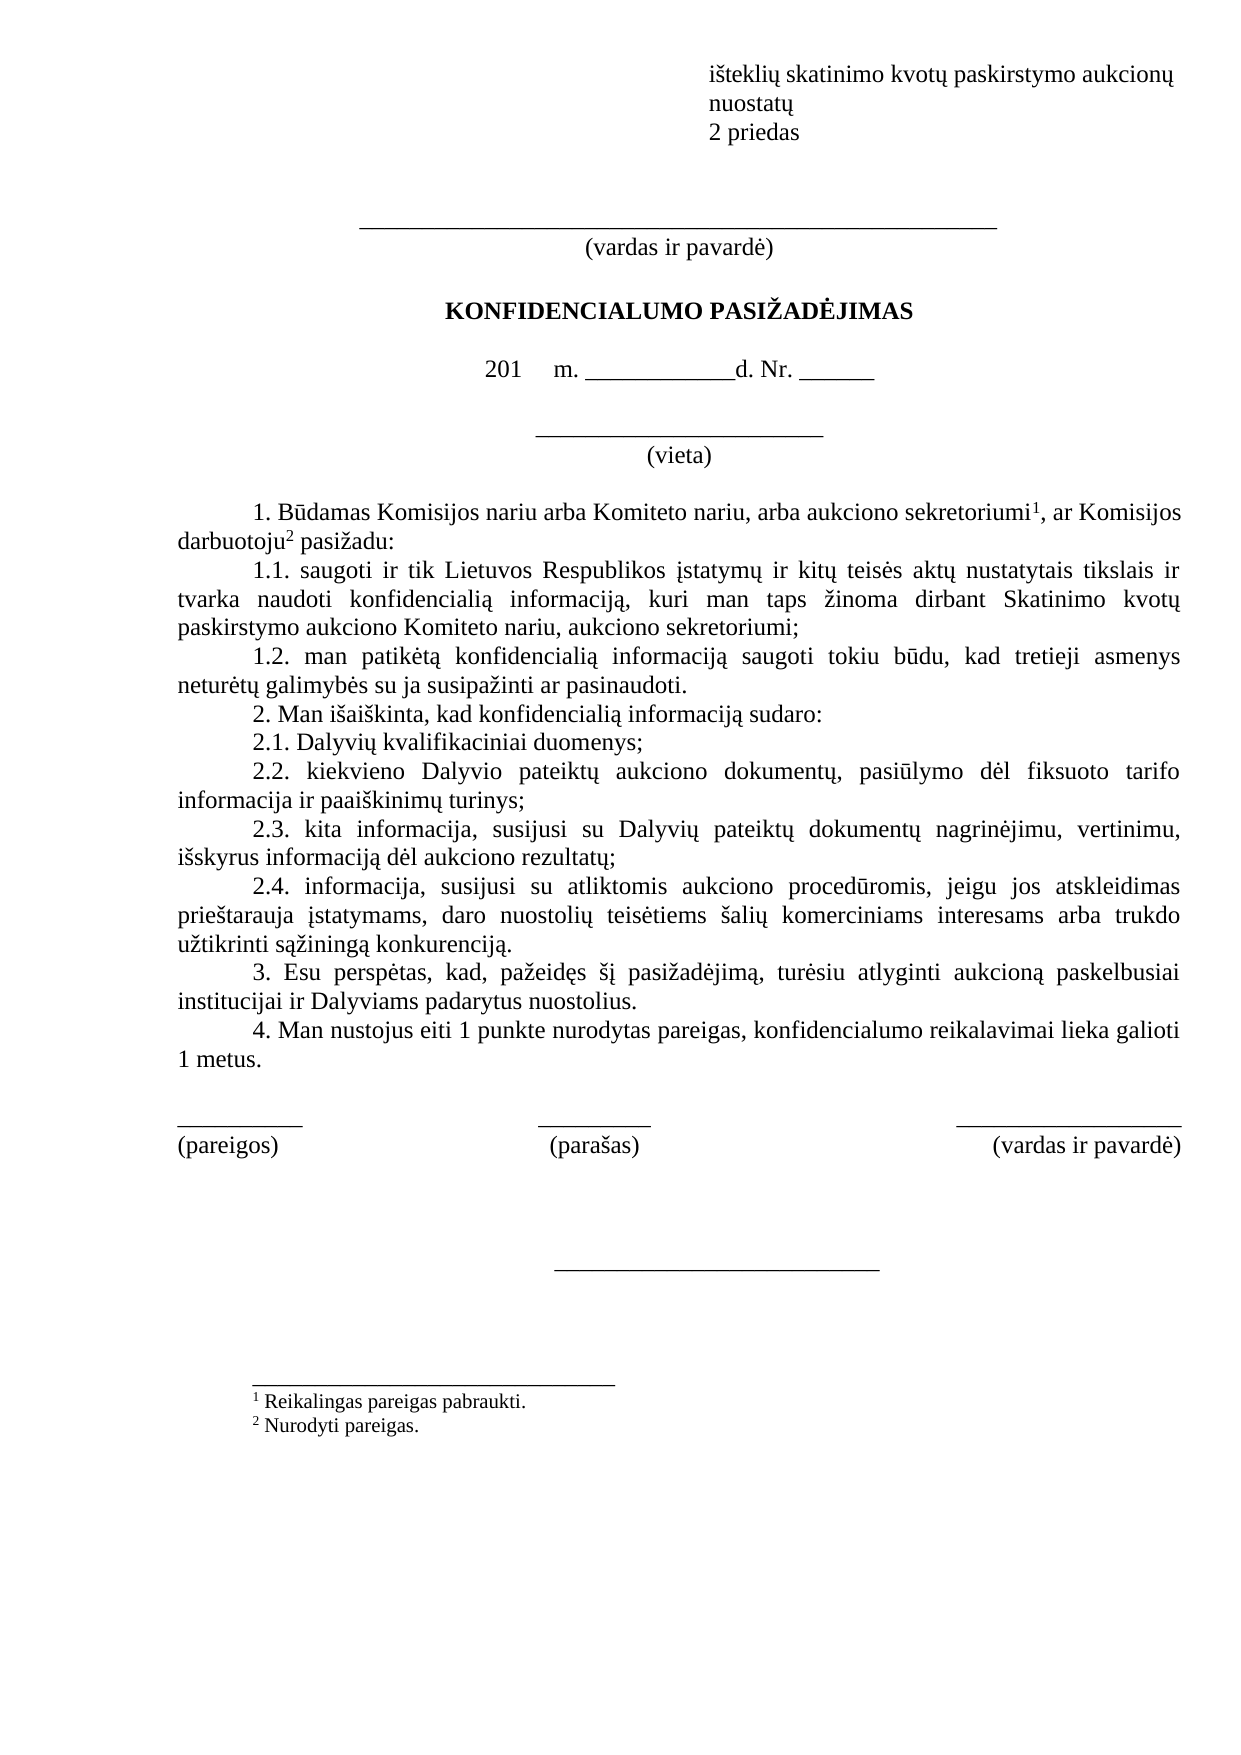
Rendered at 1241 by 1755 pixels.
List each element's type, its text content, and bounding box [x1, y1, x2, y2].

text 2.1. Dalyvių kvalifikaciniai duomenys; [177, 727, 1181, 756]
text išteklių skatinimo kvotų paskirstymo aukcionų nuostatų [709, 59, 1181, 117]
text 1.2. man patikėtą konfidencialią informaciją saugoti tokiu būdu, kad tretieji asmenys neturėtų galimybės su ja susipažinti ar pasinaudoti. [177, 641, 1181, 699]
text 1 Reikalingas pareigas pabraukti. [177, 1389, 1181, 1413]
table_header _________ (parašas) [481, 1101, 707, 1159]
text 2.4. informacija, susijusi su atliktomis aukciono procedūromis, jeigu jos atskleidimas prieštarauja įstatymams, daro nuostolių teisėtiems šalių komerciniams interesams arba trukdo užtikrinti sąžiningą konkurenciją. [177, 871, 1181, 957]
text 2 priedas [709, 117, 1181, 145]
text __________________________ [177, 1245, 1181, 1274]
text 2.2. kiekvieno Dalyvio pateiktų aukciono dokumentų, pasiūlymo dėl fiksuoto tarifo informacija ir paaiškinimų turinys; [177, 756, 1181, 814]
text _______________________ [177, 411, 1181, 440]
text 2 Nurodyti pareigas. [177, 1413, 1181, 1437]
text 4. Man nustojus eiti 1 punkte nurodytas pareigas, konfidencialumo reikalavimai lieka galioti 1 metus. [177, 1015, 1181, 1072]
text 3. Esu perspėtas, kad, pažeidęs šį pasižadėjimą, turėsiu atlyginti aukcioną paskelbusiai institucijai ir Dalyviams padarytus nuostolius. [177, 957, 1181, 1015]
text 1. Būdamas Komisijos nariu arba Komiteto nariu, arba aukciono sekretoriumi1, ar Komisijos darbuotoju2 pasižadu: [177, 497, 1181, 555]
text 2.3. kita informacija, susijusi su Dalyvių pateiktų dokumentų nagrinėjimu, vertinimu, išskyrus informaciją dėl aukciono rezultatų; [177, 814, 1181, 871]
text 1.1. saugoti ir tik Lietuvos Respublikos įstatymų ir kitų teisės aktų nustatytais tikslais ir tvarka naudoti konfidencialią informaciją, kuri man taps žinoma dirbant Skatinimo kvotų paskirstymo aukciono Komiteto nariu, aukciono sekretoriumi; [177, 555, 1181, 641]
text KONFIDENCIALUMO PASIŽADĖJIMAS [177, 296, 1181, 325]
text _____________________________ [177, 1360, 1181, 1389]
text ___________________________________________________ [177, 203, 1181, 232]
text (vieta) [177, 440, 1181, 469]
text (vardas ir pavardė) [177, 232, 1181, 267]
text 201 m. ____________d. Nr. ______ [177, 354, 1181, 382]
text 2. Man išaiškinta, kad konfidencialią informaciją sudaro: [177, 699, 1181, 727]
table_header __________________ (vardas ir pavardė) [707, 1101, 1181, 1159]
table_header __________ (pareigos) [177, 1101, 481, 1159]
